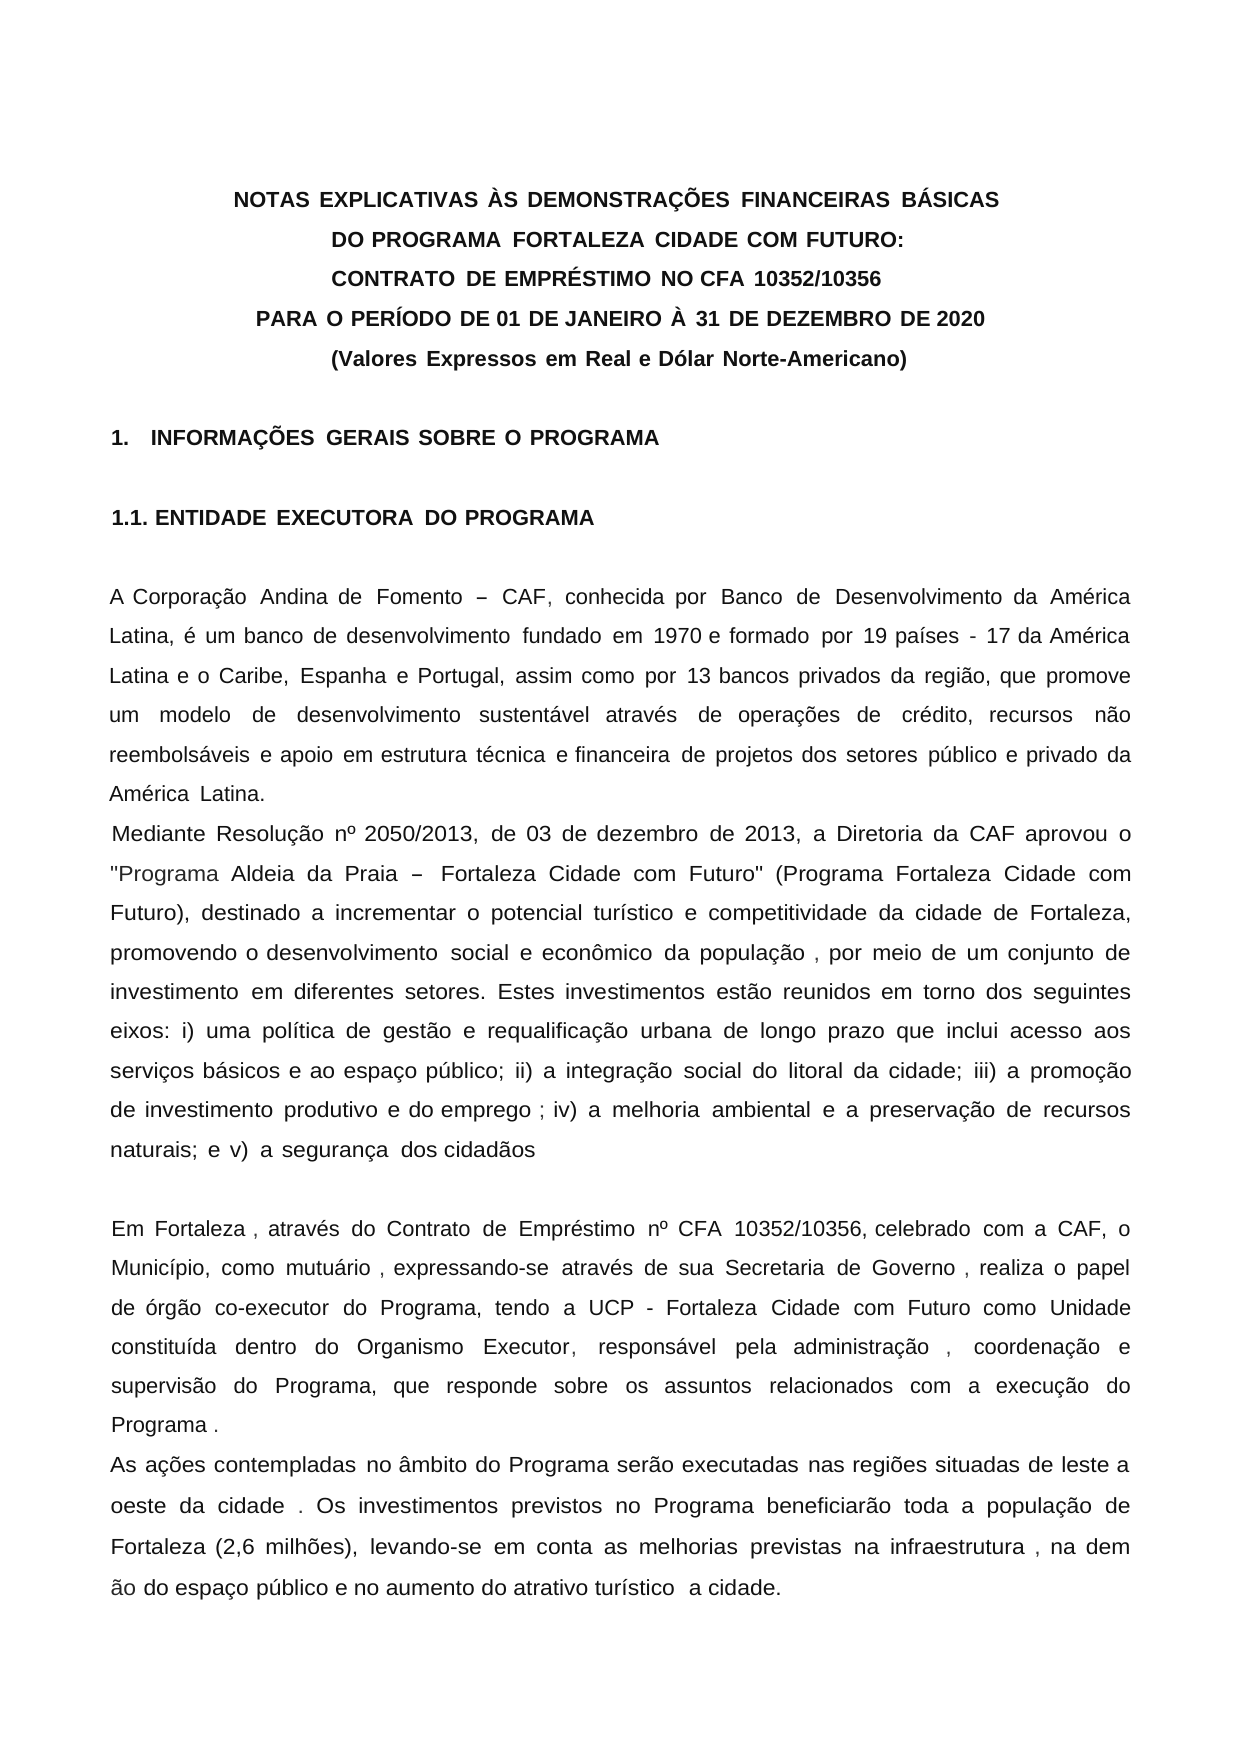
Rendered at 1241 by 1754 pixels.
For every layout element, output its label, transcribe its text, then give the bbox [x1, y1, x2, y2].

text (Valores Expressos em Real e Dólar Norte-Americano) [98, 345, 1140, 371]
text As ações contempladas no âmbito do Programa serão executadas nas regiões situadas de leste a oeste da cidade . Os investimentos previstos no Programa beneficiarão toda a população de Fortaleza (2,6 milhões), levando-se em conta as melhorias previstas na infraestrutura , na dem ão do espaço público e no aumento do atrativo turístico a cidade. [110, 1452, 1130, 1600]
list ENTIDADE EXECUTORA DO PROGRAMA [111, 504, 599, 530]
list INFORMAÇÕES GERAIS SOBRE O PROGRAMA [111, 425, 668, 450]
text A Corporação Andina de Fomento - CAF, conhecida por Banco de Desenvolvimento da América Latina, é um banco de desenvolvimento fundado em 1970 e formado por 19 países - 17 da América Latina e o Caribe, Espanha e Portugal, assim como por 13 bancos privados da região, que promove um modelo de desenvolvimento sustentável através de operações de crédito, recursos não reembolsáveis e apoio em estrutura técnica e financeira de projetos dos setores público e privado da América Latina. [109, 584, 1131, 807]
text Em Fortaleza , através do Contrato de Empréstimo nº CFA 10352/10356, celebrado com a CAF, o Município, como mutuário , expressando-se através de sua Secretaria de Governo , realiza o papel de órgão co-executor do Programa, tendo a UCP - Fortaleza Cidade com Futuro como Unidade constituída dentro do Organismo Executor, responsável pela administração , coordenação e supervisão do Programa, que responde sobre os assuntos relacionados com a execução do Programa . [111, 1216, 1131, 1438]
text PARA O PERÍODO DE 01 DE JANEIRO À 31 DE DEZEMBRO DE 2020 [98, 306, 1142, 331]
text NOTAS EXPLICATIVAS ÀS DEMONSTRAÇÕES FINANCEIRAS BÁSICAS DO PROGRAMA FORTALEZA CIDADE COM FUTURO: CONTRATO DE EMPRÉSTIMO NO CFA 10352/10356 [233, 187, 1007, 292]
text Mediante Resolução nº 2050/2013, de 03 de dezembro de 2013, a Diretoria da CAF aprovou o "Programa Aldeia da Praia - Fortaleza Cidade com Futuro" (Programa Fortaleza Cidade com Futuro), destinado a incrementar o potencial turístico e competitividade da cidade de Fortaleza, promovendo o desenvolvimento social e econômico da população , por meio de um conjunto de investimento em diferentes setores. Estes investimentos estão reunidos em torno dos seguintes eixos: i) uma política de gestão e requalificação urbana de longo prazo que inclui acesso aos serviços básicos e ao espaço público; ii) a integração social do litoral da cidade; iii) a promoção de investimento produtivo e do emprego ; iv) a melhoria ambiental e a preservação de recursos naturais; e v) a segurança dos cidadãos [110, 821, 1132, 1162]
